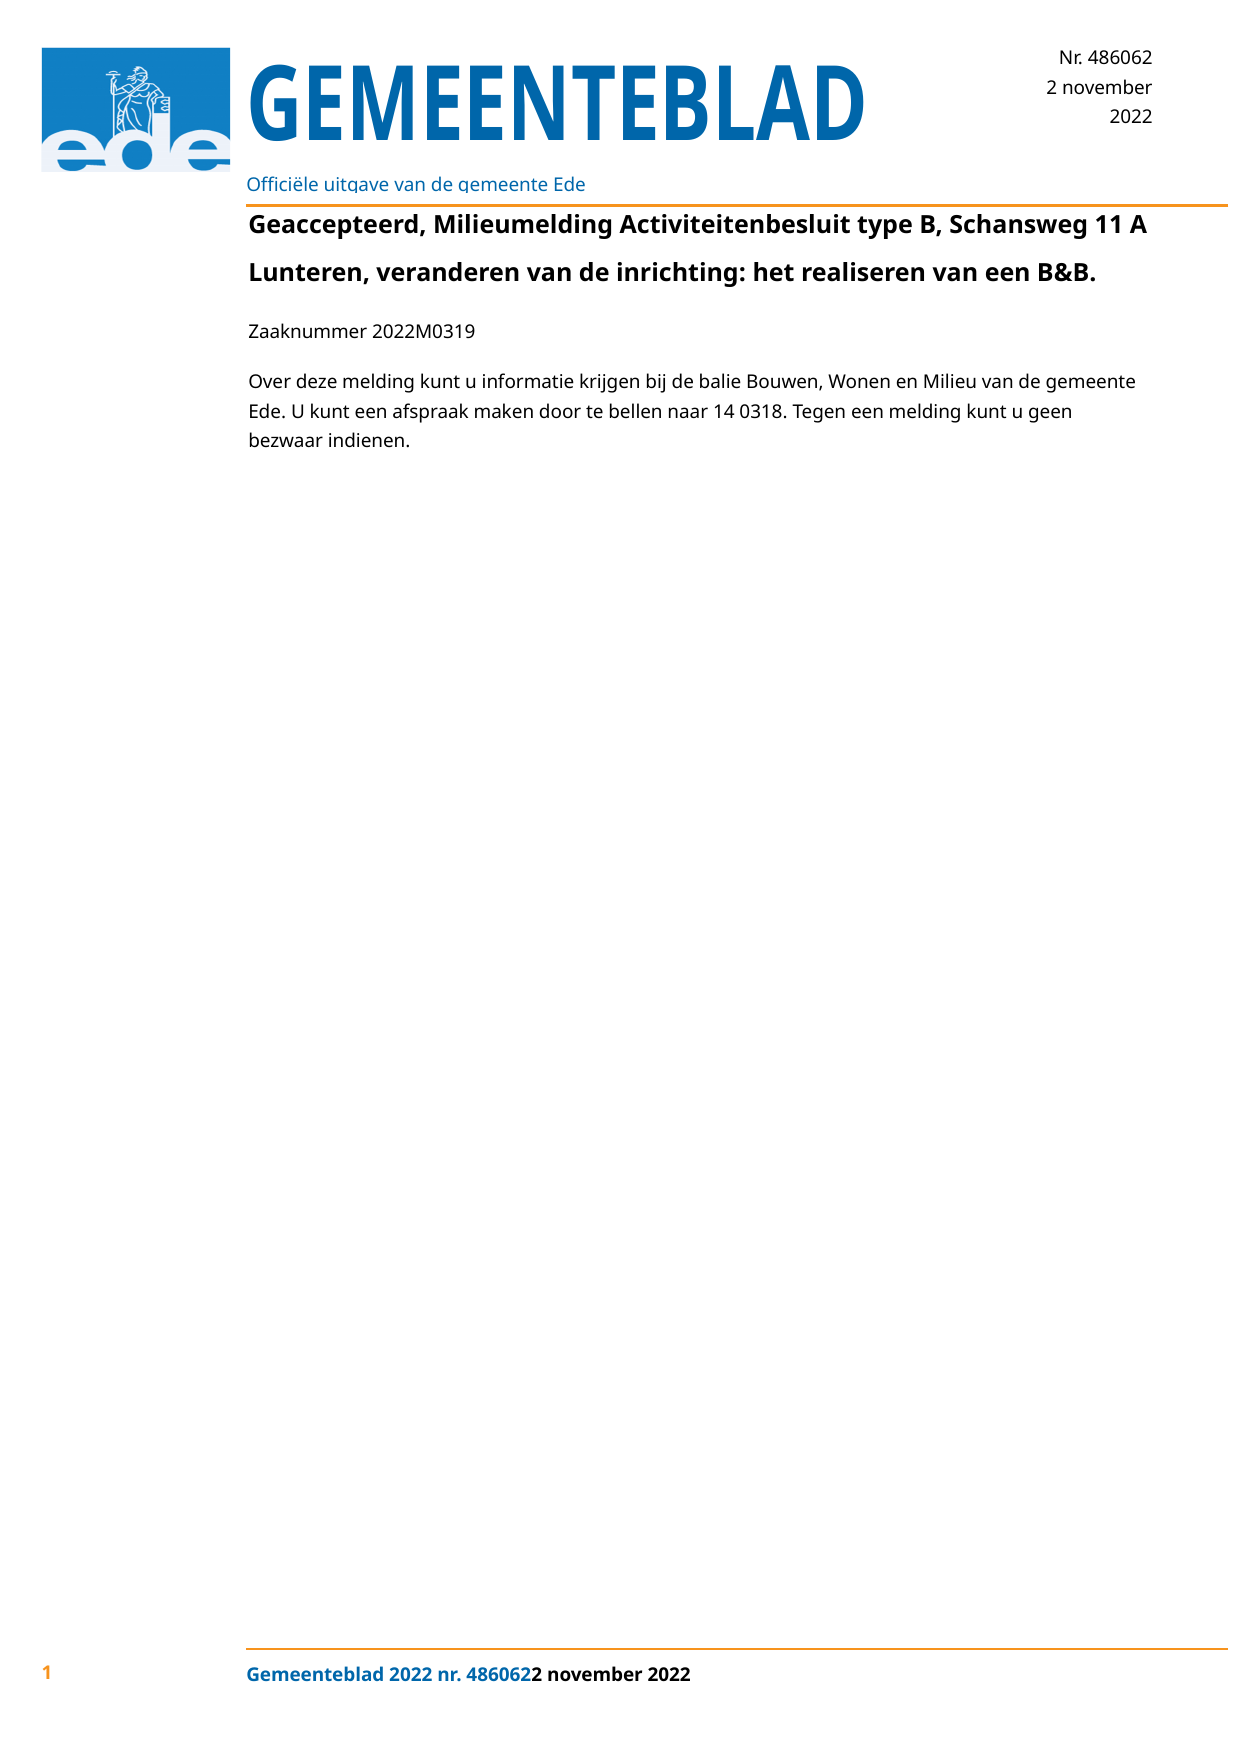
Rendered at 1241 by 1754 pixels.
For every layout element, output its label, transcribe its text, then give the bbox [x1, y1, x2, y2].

picture [41, 47, 231, 172]
text Geaccepteerd, Milieumelding Activiteitenbesluit type B, Schansweg 11 A Lunteren, veranderen van de inrichting: het realiseren van een B&B. [248, 207, 1152, 288]
text Zaaknummer 2022M0319 [248, 318, 1152, 344]
text Over deze melding kunt u informatie krijgen bij de balie Bouwen, Wonen en Milieu van de gemeente Ede. U kunt een afspraak maken door te bellen naar 14 0318. Tegen een melding kunt u geen bezwaar indienen. [248, 368, 1152, 453]
